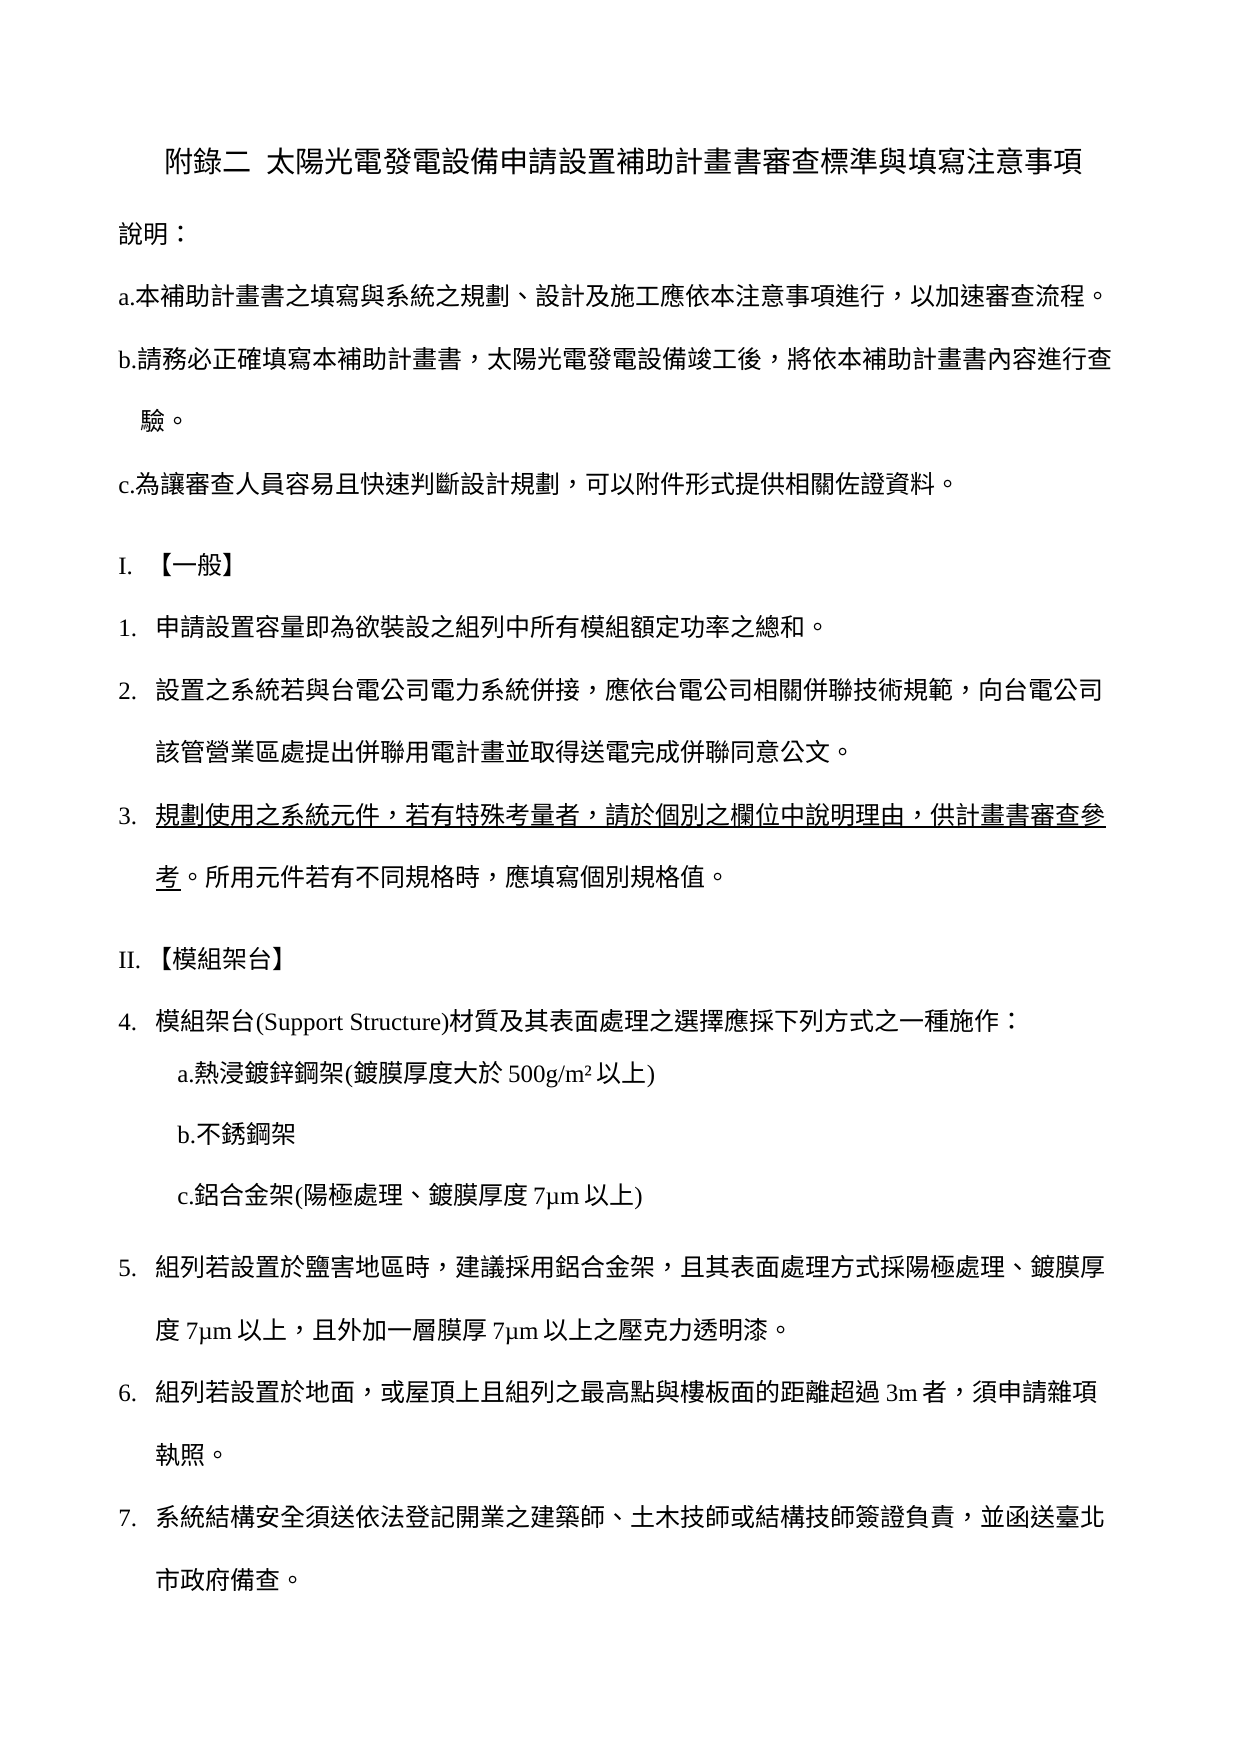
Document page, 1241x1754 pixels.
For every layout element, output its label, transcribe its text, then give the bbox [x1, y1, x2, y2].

text b.請務必正確填寫本補助計畫書，太陽光電發電設備竣工後，將依本補助計畫書內容進行查驗。 [118, 316, 1122, 441]
text a.熱浸鍍鋅鋼架(鍍膜厚度大於500g/m²以上) [177, 1053, 1122, 1089]
list 組列若設置於鹽害地區時，建議採用鋁合金架，且其表面處理方式採陽極處理、鍍膜厚度7µm以上，且外加一層膜厚7µm以上之壓克力透明漆。 [118, 1224, 1122, 1349]
text b.不銹鋼架 [177, 1114, 1122, 1151]
list 組列若設置於地面，或屋頂上且組列之最高點與樓板面的距離超過3m者，須申請雜項執照。 [118, 1349, 1122, 1474]
list 【一般】 [118, 522, 1122, 584]
text a.本補助計畫書之填寫與系統之規劃、設計及施工應依本注意事項進行，以加速審查流程。 [118, 253, 1122, 316]
list 申請設置容量即為欲裝設之組列中所有模組額定功率之總和。 [118, 584, 1122, 647]
list 設置之系統若與台電公司電力系統併接，應依台電公司相關併聯技術規範，向台電公司該管營業區處提出併聯用電計畫並取得送電完成併聯同意公文。 [118, 647, 1122, 772]
list 系統結構安全須送依法登記開業之建築師、土木技師或結構技師簽證負責，並函送臺北市政府備查。 [118, 1474, 1122, 1599]
list 【模組架台】 [118, 916, 1122, 978]
text c.為讓審查人員容易且快速判斷設計規劃，可以附件形式提供相關佐證資料。 [118, 441, 1122, 503]
text 附錄二 太陽光電發電設備申請設置補助計畫書審查標準與填寫注意事項 [164, 139, 1122, 181]
text 說明： [118, 191, 1122, 253]
list 模組架台(Support Structure)材質及其表面處理之選擇應採下列方式之一種施作： [118, 978, 1122, 1041]
text c.鋁合金架(陽極處理、鍍膜厚度7µm以上) [177, 1176, 1122, 1212]
list 規劃使用之系統元件，若有特殊考量者，請於個別之欄位中說明理由，供計畫書審查參考。所用元件若有不同規格時，應填寫個別規格值。 [118, 772, 1122, 897]
